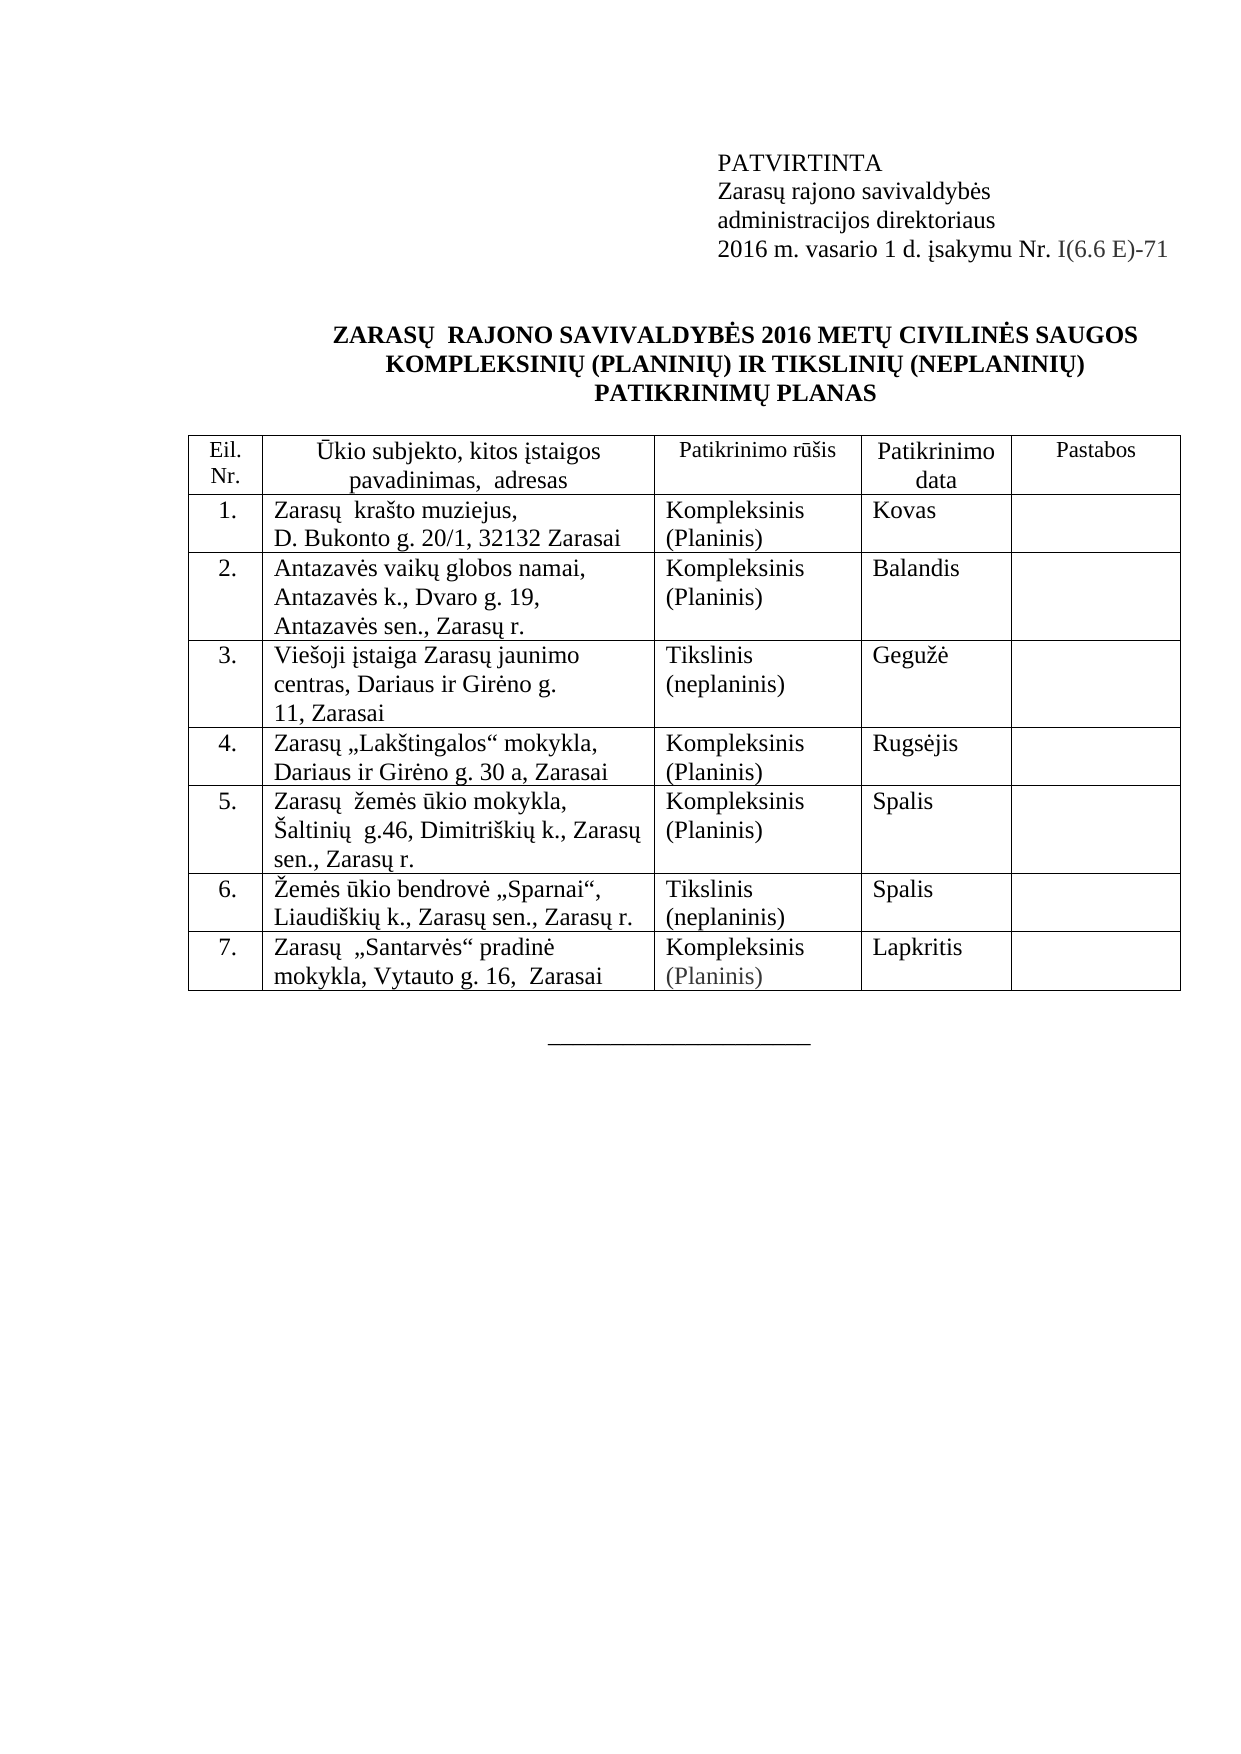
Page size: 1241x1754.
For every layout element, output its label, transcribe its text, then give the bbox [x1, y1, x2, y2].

text administracijos direktoriaus [717, 205, 1181, 234]
table_cell 7. [189, 932, 262, 990]
table_cell 3. [189, 641, 262, 727]
table_cell 4. [189, 728, 262, 785]
table_cell [1012, 874, 1180, 931]
table_cell Kompleksinis (Planinis) [655, 786, 861, 873]
table_cell 1. [189, 495, 262, 552]
table_cell [1012, 553, 1180, 639]
table_cell Zarasų krašto muziejus, D. Bukonto g. 20/1, 32132 Zarasai [263, 495, 654, 552]
table_cell Lapkritis [862, 932, 1011, 990]
table_cell Zarasų „Santarvės“ pradinė mokykla, Vytauto g. 16, Zarasai [263, 932, 654, 990]
table_cell Žemės ūkio bendrovė „Sparnai“, Liaudiškių k., Zarasų sen., Zarasų r. [263, 874, 654, 931]
table_cell Kompleksinis (Planinis) [655, 728, 861, 785]
text Zarasų rajono savivaldybės 2016 metų civilinės saugos kompleksinių (planinių) ir tikslinių (neplaninių) [290, 320, 1181, 378]
table_cell Rugsėjis [862, 728, 1011, 785]
table_cell Antazavės vaikų globos namai, Antazavės k., Dvaro g. 19, Antazavės sen., Zarasų r. [263, 553, 654, 639]
text Patvirtinta [717, 148, 1181, 176]
table_cell [1012, 786, 1180, 873]
text _____________________ [177, 1019, 1181, 1048]
table_header Eil. Nr. [189, 436, 262, 494]
table_cell Spalis [862, 786, 1011, 873]
table_cell Kompleksinis (Planinis) [655, 932, 861, 990]
table_cell Tikslinis (neplaninis) [655, 641, 861, 727]
table_cell [1012, 932, 1180, 990]
table_cell Kovas [862, 495, 1011, 552]
text Zarasų rajono savivaldybės [717, 176, 1181, 205]
table_cell Zarasų „Lakštingalos“ mokykla, Dariaus ir Girėno g. 30 a, Zarasai [263, 728, 654, 785]
text patikrinimų planAS [290, 378, 1181, 406]
table_cell [1012, 641, 1180, 727]
table_cell Kompleksinis (Planinis) [655, 495, 861, 552]
table_cell 2. [189, 553, 262, 639]
table_header Patikrinimo rūšis [655, 436, 861, 494]
text 2016 m. vasario 1 d. įsakymu Nr. I(6.6 E)-71 [717, 234, 1181, 263]
table_header Pastabos [1012, 436, 1180, 494]
table_cell 5. [189, 786, 262, 873]
table_cell Viešoji įstaiga Zarasų jaunimo centras, Dariaus ir Girėno g. 11, Zarasai [263, 641, 654, 727]
table_cell Kompleksinis (Planinis) [655, 553, 861, 639]
table_header Ūkio subjekto, kitos įstaigos pavadinimas, adresas [263, 436, 654, 494]
table_cell Spalis [862, 874, 1011, 931]
table_cell 6. [189, 874, 262, 931]
table_header Patikrinimo data [862, 436, 1011, 494]
table_cell [1012, 495, 1180, 552]
table_cell Balandis [862, 553, 1011, 639]
table_cell Gegužė [862, 641, 1011, 727]
table_cell [1012, 728, 1180, 785]
table_cell Tikslinis (neplaninis) [655, 874, 861, 931]
table_cell Zarasų žemės ūkio mokykla, Šaltinių g.46, Dimitriškių k., Zarasų sen., Zarasų r. [263, 786, 654, 873]
